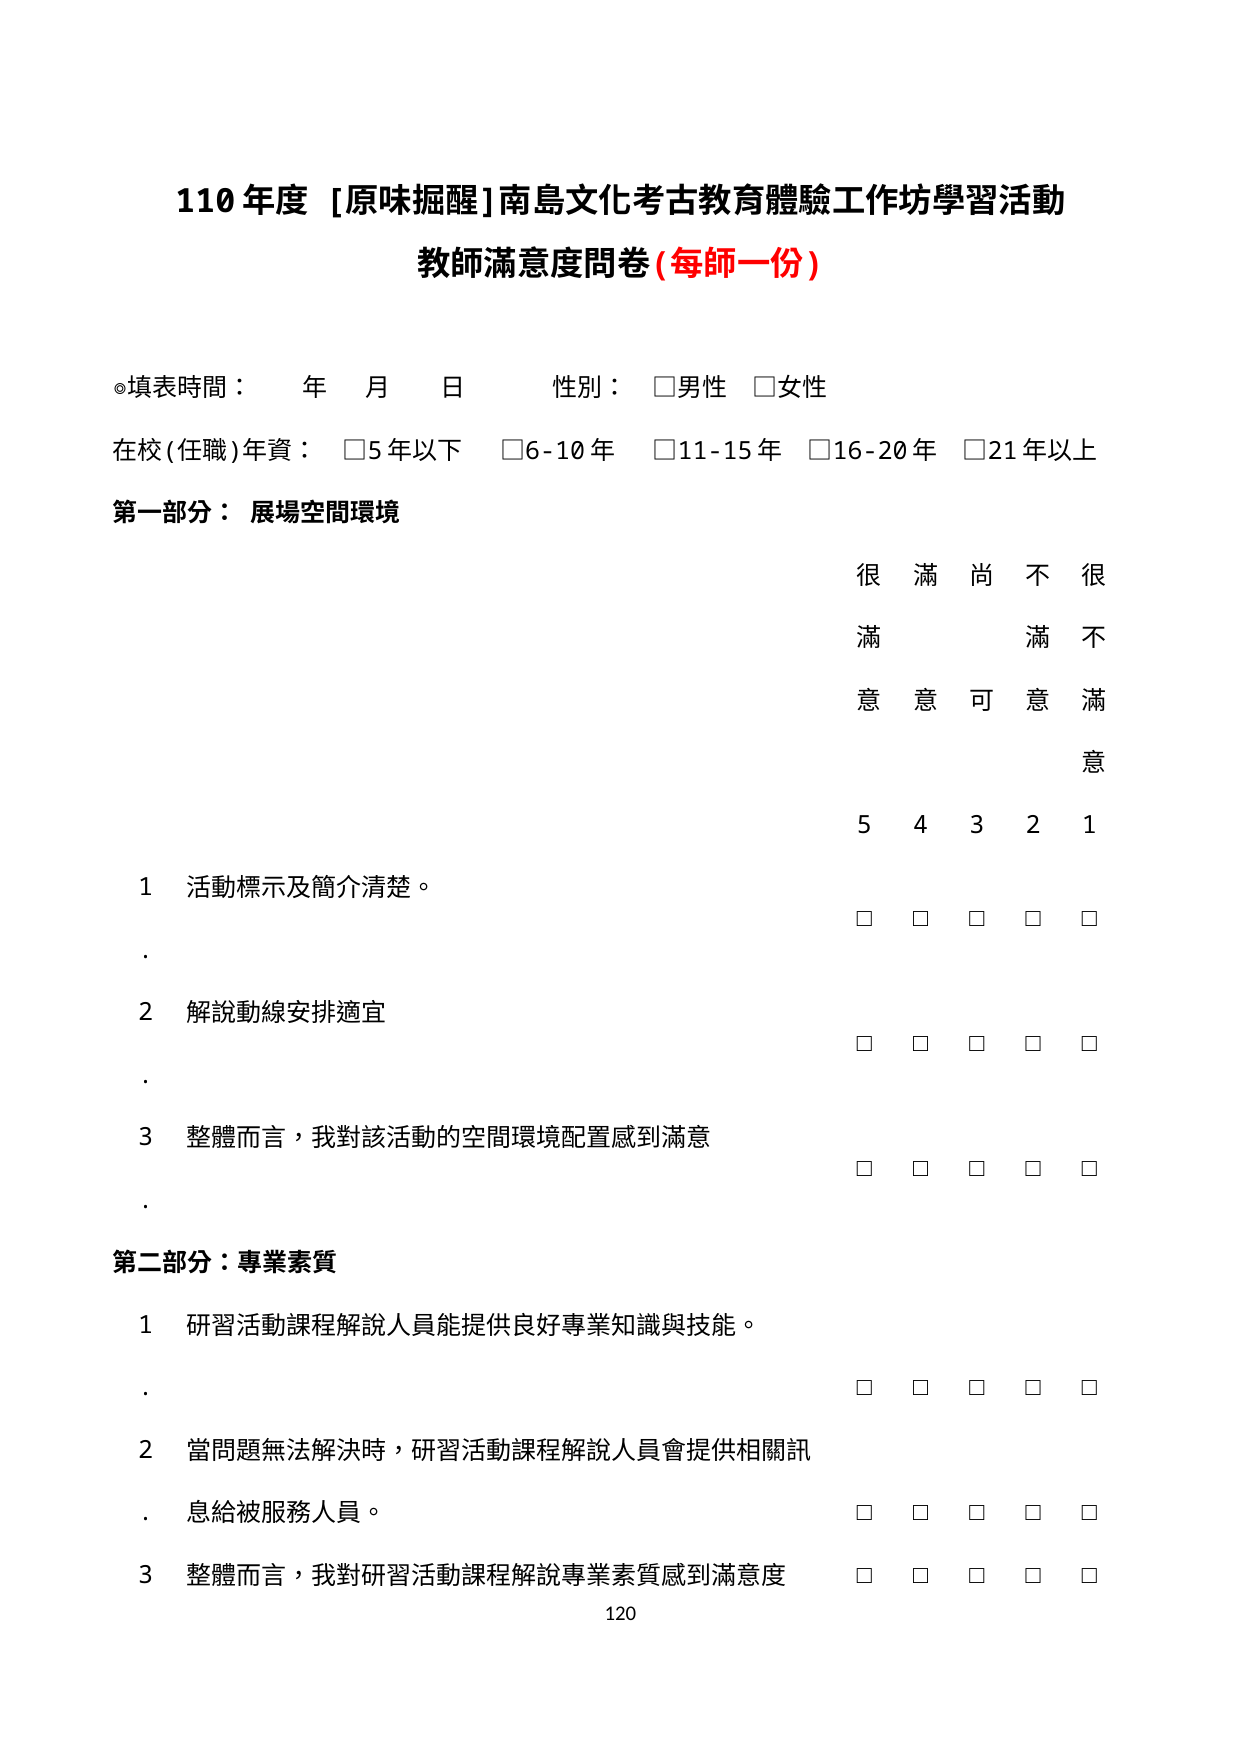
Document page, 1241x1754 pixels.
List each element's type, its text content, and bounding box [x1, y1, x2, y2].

table_header □ [958, 1282, 1014, 1407]
table_cell 整體而言，我對研習活動課程解說專業素質感到滿意度 [175, 1532, 845, 1594]
table_header □ [1014, 1282, 1070, 1407]
table_cell □ [1070, 1532, 1127, 1594]
table_cell 3 [127, 1532, 175, 1594]
table_cell □ [845, 969, 902, 1094]
table_cell 2. [127, 969, 175, 1094]
table_cell □ [1014, 1094, 1070, 1219]
table_header 滿 意 4 [902, 532, 958, 844]
table_cell □ [902, 1532, 958, 1594]
table_cell 整體而言，我對該活動的空間環境配置感到滿意 [175, 1094, 845, 1219]
table_header 很 不 滿 意 1 [1070, 532, 1127, 844]
table_cell □ [902, 1094, 958, 1219]
table_cell □ [958, 969, 1014, 1094]
text 110年度 [原味掘醒]南島文化考古教育體驗工作坊學習活動 教師滿意度問卷(每師一份) [112, 157, 1128, 282]
table_header □ [902, 1282, 958, 1407]
table_cell □ [902, 969, 958, 1094]
table_cell 3. [127, 1094, 175, 1219]
table_cell □ [1070, 969, 1127, 1094]
table_cell 當問題無法解決時，研習活動課程解說人員會提供相關訊息給被服務人員。 [175, 1407, 845, 1532]
table_cell □ [1014, 1407, 1070, 1532]
table_header 1. [127, 1282, 175, 1407]
table_cell □ [958, 844, 1014, 969]
table_header □ [1070, 1282, 1127, 1407]
table_header [175, 532, 845, 844]
text 在校(任職)年資： □5年以下 □6-10年 □11-15年 □16-20年 □21年以上 [112, 407, 1128, 469]
table_cell □ [1070, 1094, 1127, 1219]
text ◎填表時間： 年 月 日 性別： □男性 □女性 [112, 344, 1128, 407]
table_header 研習活動課程解說人員能提供良好專業知識與技能。 [175, 1282, 845, 1407]
table_cell □ [958, 1532, 1014, 1594]
table_cell □ [902, 844, 958, 969]
table_cell □ [1014, 1532, 1070, 1594]
table_header □ [845, 1282, 902, 1407]
table_cell □ [958, 1407, 1014, 1532]
table_header 很 滿 意 5 [845, 532, 902, 844]
table_header [127, 532, 175, 844]
text 第一部分： 展場空間環境 [112, 469, 1128, 532]
text 第二部分：專業素質 [112, 1219, 1128, 1282]
table_cell □ [845, 844, 902, 969]
table_cell □ [1070, 1407, 1127, 1532]
table_cell 2. [127, 1407, 175, 1532]
table_header 尚 可 3 [958, 532, 1014, 844]
table_cell □ [845, 1532, 902, 1594]
table_cell □ [1070, 844, 1127, 969]
table_cell □ [958, 1094, 1014, 1219]
table_cell □ [1014, 844, 1070, 969]
table_cell □ [1014, 969, 1070, 1094]
table_cell 解說動線安排適宜 [175, 969, 845, 1094]
table_header 不 滿 意 2 [1014, 532, 1070, 844]
table_cell 活動標示及簡介清楚。 [175, 844, 845, 969]
table_cell 1. [127, 844, 175, 969]
table_cell □ [845, 1094, 902, 1219]
table_cell □ [845, 1407, 902, 1532]
table_cell □ [902, 1407, 958, 1532]
